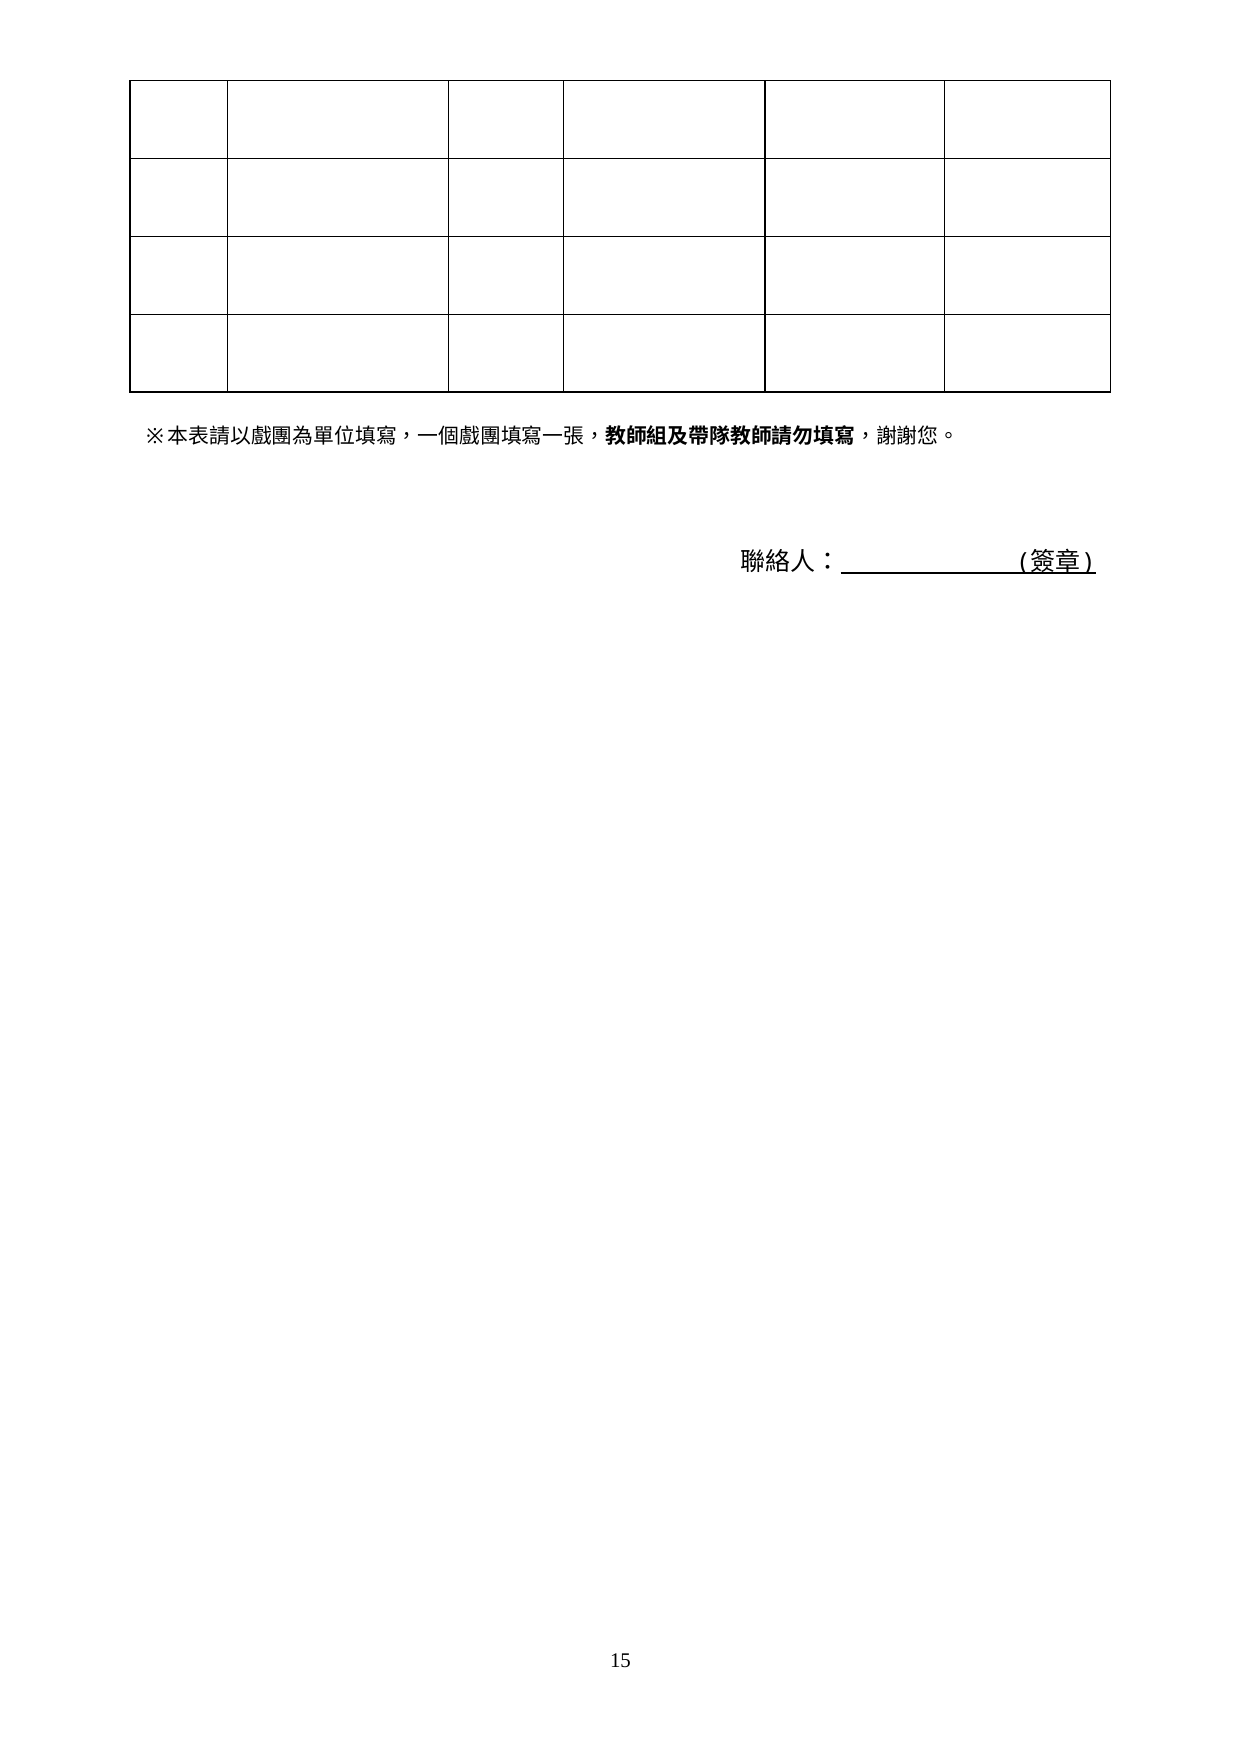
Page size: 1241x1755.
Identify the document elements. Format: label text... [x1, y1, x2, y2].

table_cell [131, 159, 227, 236]
text 聯絡人： (簽章) [130, 517, 1110, 580]
table_cell [766, 237, 944, 313]
text ※本表請以戲團為單位填寫，一個戲團填寫一張，教師組及帶隊教師請勿填寫，謝謝您。 [130, 393, 1110, 455]
table_cell [449, 81, 563, 158]
table_cell [564, 237, 764, 313]
table_cell [945, 159, 1110, 236]
table_cell [449, 237, 563, 313]
table_cell [945, 315, 1110, 391]
table_cell [945, 81, 1110, 158]
table_cell [449, 315, 563, 391]
table_cell [945, 237, 1110, 313]
table_cell [766, 81, 944, 158]
table_cell [564, 315, 764, 391]
table_cell [131, 237, 227, 313]
table_cell [564, 159, 764, 236]
table_cell [228, 81, 448, 158]
table_cell [228, 237, 448, 313]
table_cell [131, 81, 227, 158]
table_cell [228, 159, 448, 236]
table_cell [766, 159, 944, 236]
table_cell [228, 315, 448, 391]
table_cell [766, 315, 944, 391]
table_cell [449, 159, 563, 236]
table_cell [131, 315, 227, 391]
table_cell [564, 81, 764, 158]
